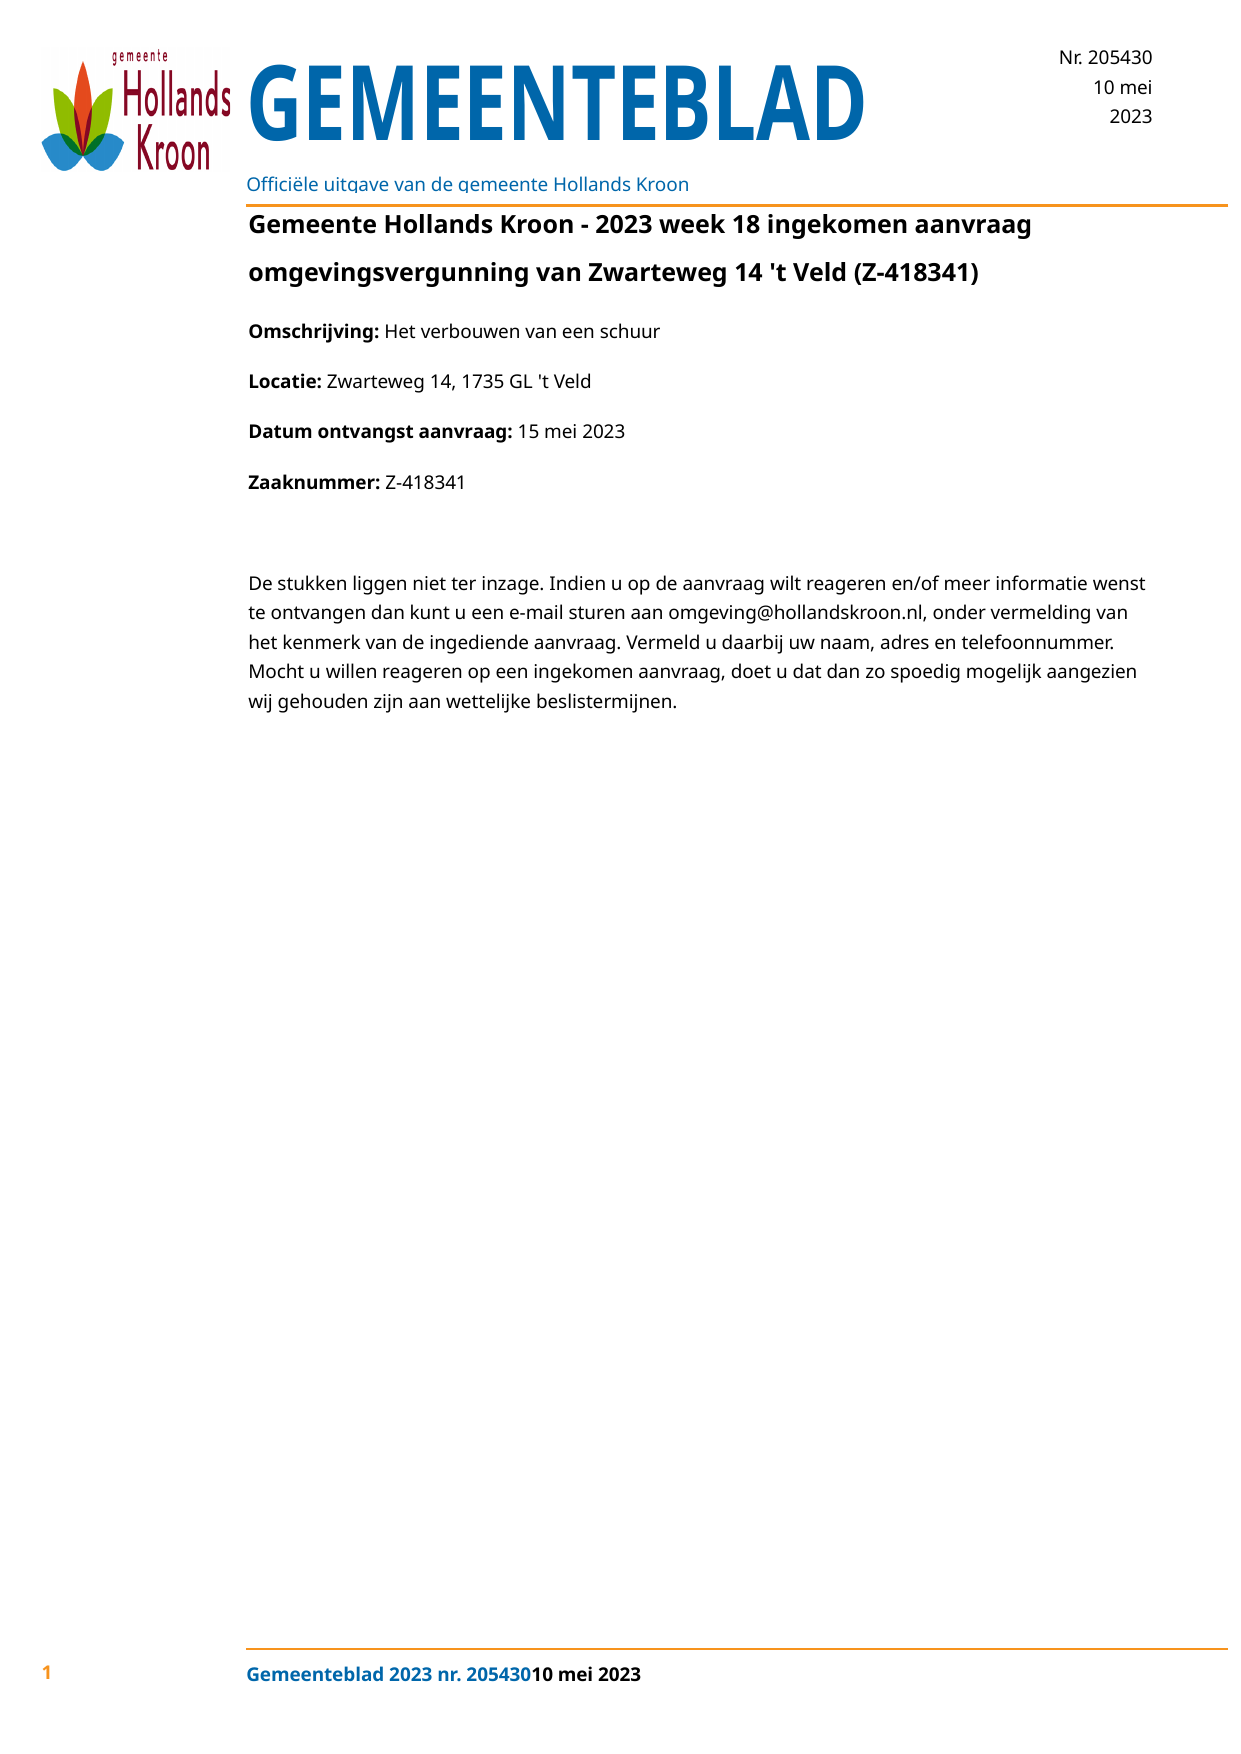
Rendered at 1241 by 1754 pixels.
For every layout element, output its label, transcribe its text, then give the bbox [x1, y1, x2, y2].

text Omschrijving: Het verbouwen van een schuur [248, 318, 1152, 344]
text Locatie: Zwarteweg 14, 1735 GL 't Veld [248, 368, 1152, 394]
text Datum ontvangst aanvraag: 15 mei 2023 [248, 419, 1152, 444]
picture [41, 47, 231, 172]
text Gemeente Hollands Kroon - 2023 week 18 ingekomen aanvraag omgevingsvergunning van Zwarteweg 14 't Veld (Z-418341) [248, 207, 1152, 288]
text De stukken liggen niet ter inzage. Indien u op de aanvraag wilt reageren en/of meer informatie wenst te ontvangen dan kunt u een e-mail sturen aan omgeving@hollandskroon.nl, onder vermelding van het kenmerk van de ingediende aanvraag. Vermeld u daarbij uw naam, adres en telefoonnummer. Mocht u willen reageren op een ingekomen aanvraag, doet u dat dan zo spoedig mogelijk aangezien wij gehouden zijn aan wettelijke beslistermijnen. [248, 570, 1152, 714]
text Zaaknummer: Z-418341 [248, 469, 1152, 495]
